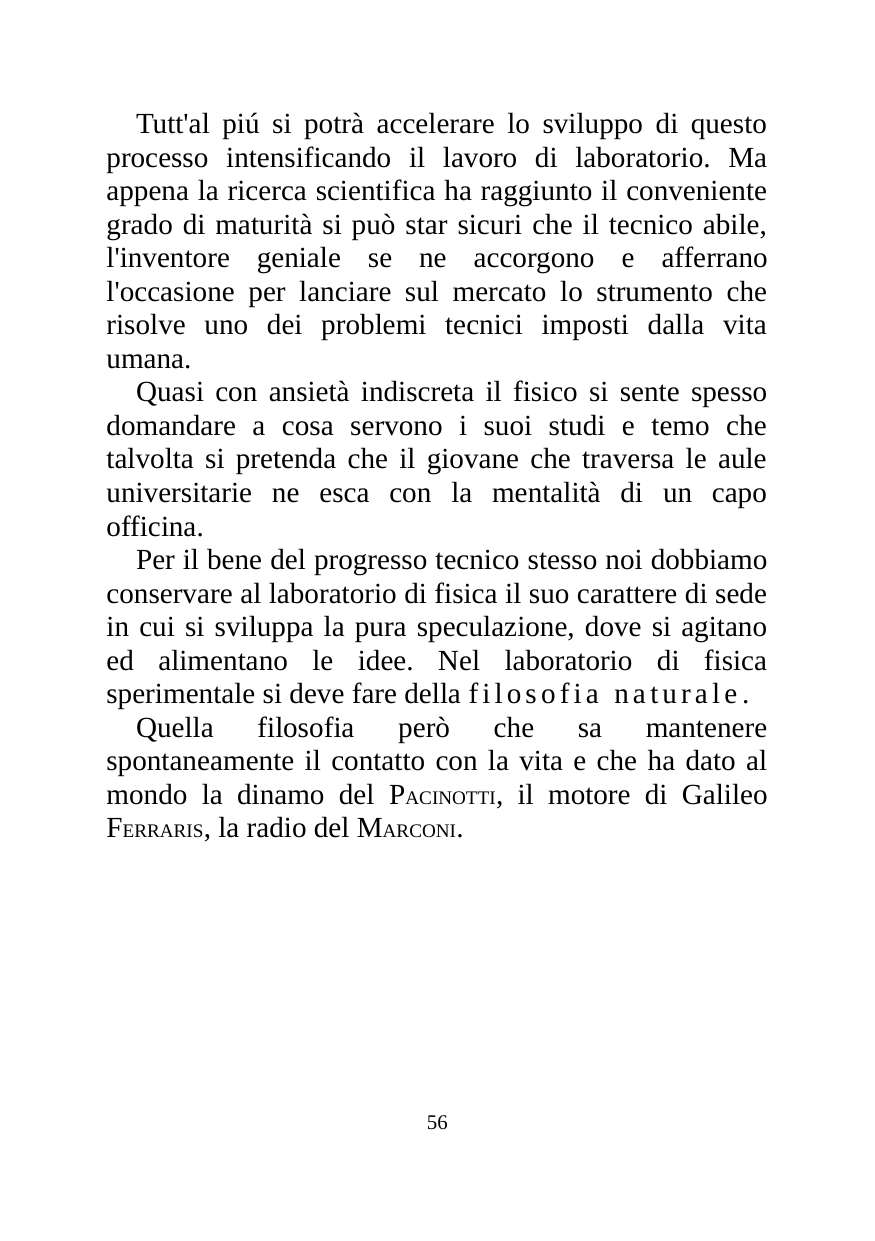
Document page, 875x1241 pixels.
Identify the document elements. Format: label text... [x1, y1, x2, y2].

text Per il bene del progresso tecnico stesso noi dobbiamo conservare al laboratorio di fisica il suo carattere di sede in cui si sviluppa la pura speculazione, dove si agitano ed alimentano le idee. Nel laboratorio di fisica sperimentale si deve fare della filosofia naturale. [106, 542, 768, 710]
text Tutt'al piú si potrà accelerare lo sviluppo di questo processo intensificando il lavoro di laboratorio. Ma appena la ricerca scientifica ha raggiunto il conveniente grado di maturità si può star sicuri che il tecnico abile, l'inventore geniale se ne accorgono e afferrano l'occasione per lanciare sul mercato lo strumento che risolve uno dei problemi tecnici imposti dalla vita umana. [106, 106, 768, 374]
text Quella filosofia però che sa mantenere spontaneamente il contatto con la vita e che ha dato al mondo la dinamo del Pacinotti, il motore di Galileo Ferraris, la radio del Marconi. [106, 710, 768, 844]
text Quasi con ansietà indiscreta il fisico si sente spesso domandare a cosa servono i suoi studi e temo che talvolta si pretenda che il giovane che traversa le aule universitarie ne esca con la mentalità di un capo officina. [106, 374, 768, 542]
